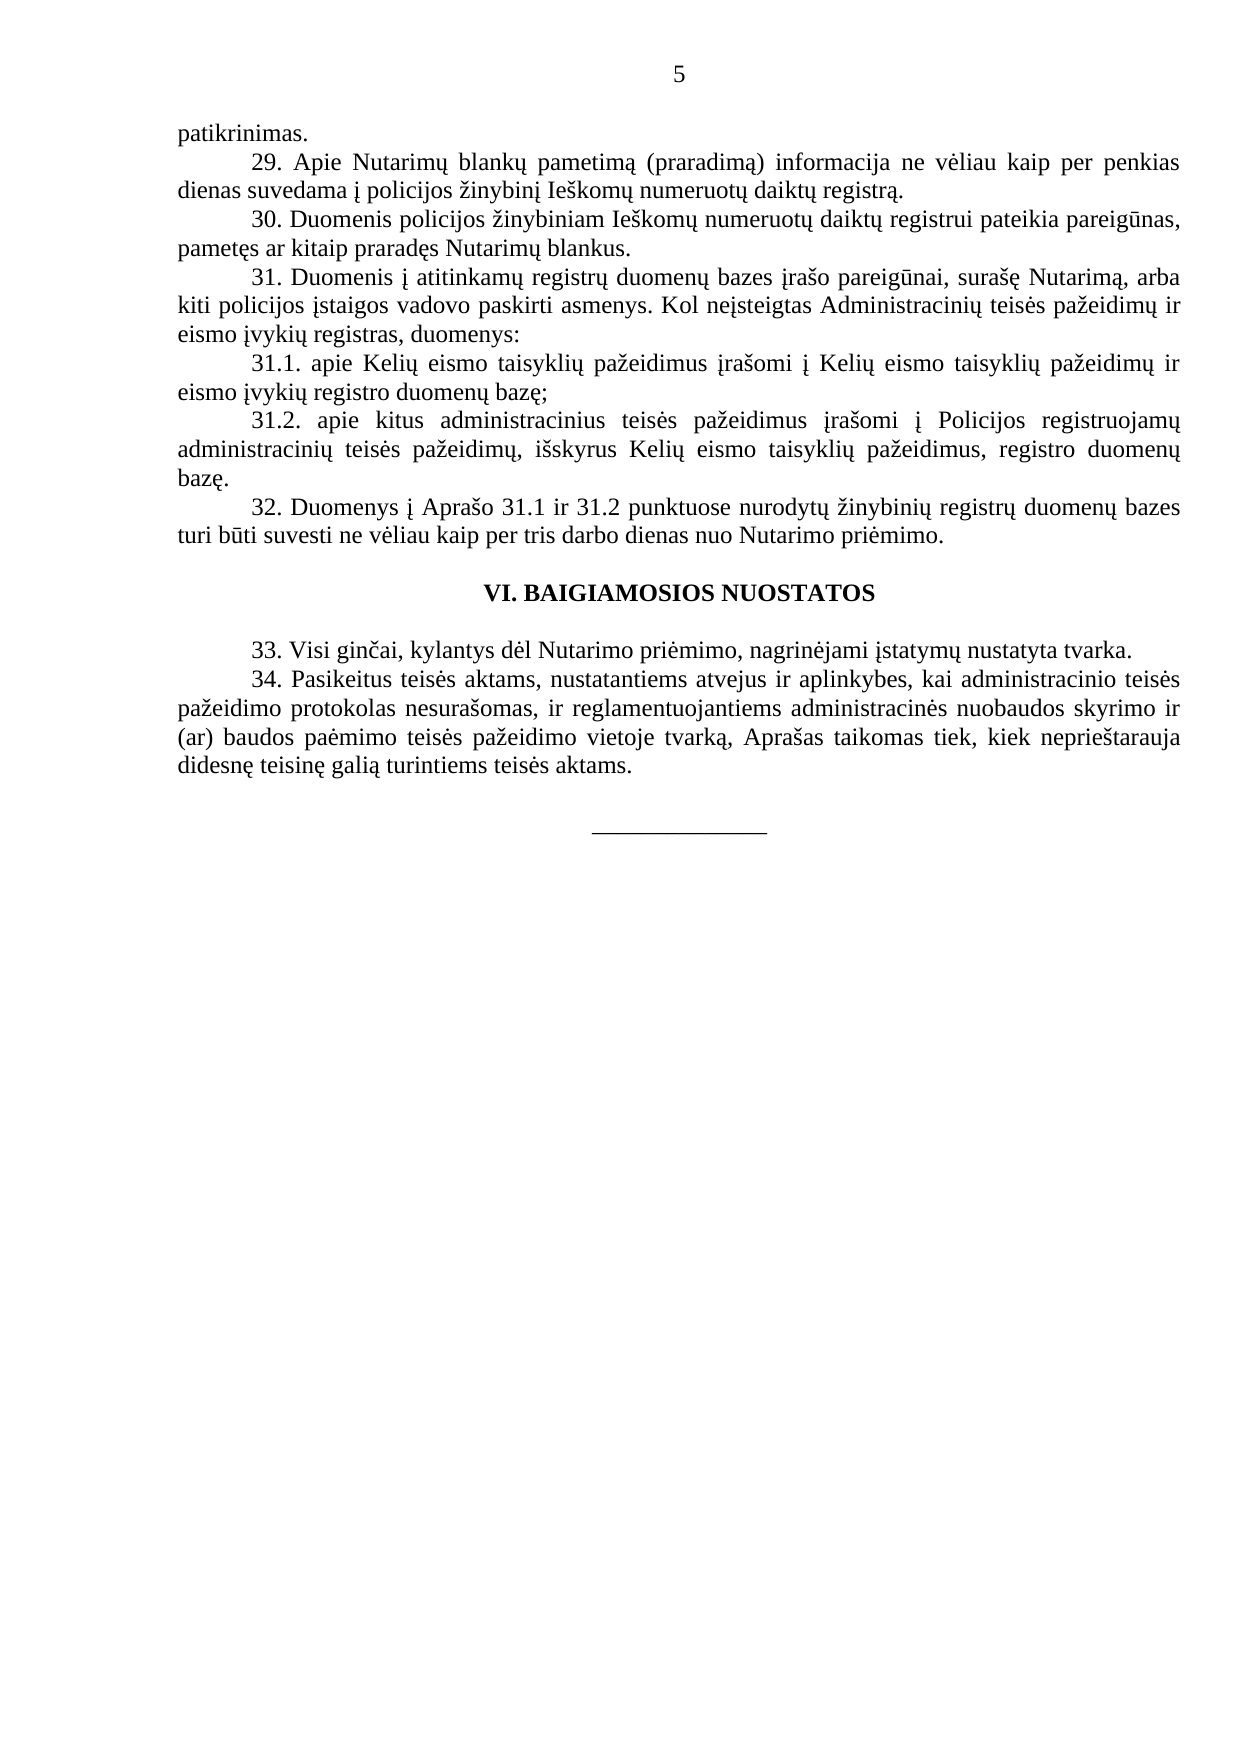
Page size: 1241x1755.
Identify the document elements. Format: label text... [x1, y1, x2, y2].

text 31.2. apie kitus administracinius teisės pažeidimus įrašomi į Policijos registruojamų administracinių teisės pažeidimų, išskyrus Kelių eismo taisyklių pažeidimus, registro duomenų bazę. [177, 406, 1181, 492]
text patikrinimas. [177, 118, 1181, 147]
text 31. Duomenis į atitinkamų registrų duomenų bazes įrašo pareigūnai, surašę Nutarimą, arba kiti policijos įstaigos vadovo paskirti asmenys. Kol neįsteigtas Administracinių teisės pažeidimų ir eismo įvykių registras, duomenys: [177, 262, 1181, 348]
text 31.1. apie Kelių eismo taisyklių pažeidimus įrašomi į Kelių eismo taisyklių pažeidimų ir eismo įvykių registro duomenų bazę; [177, 348, 1181, 406]
text 29. Apie Nutarimų blankų pametimą (praradimą) informacija ne vėliau kaip per penkias dienas suvedama į policijos žinybinį Ieškomų numeruotų daiktų registrą. [177, 147, 1181, 204]
text VI. BAIGIAMOSIOS NUOSTATOS [177, 578, 1181, 607]
text 34. Pasikeitus teisės aktams, nustatantiems atvejus ir aplinkybes, kai administracinio teisės pažeidimo protokolas nesurašomas, ir reglamentuojantiems administracinės nuobaudos skyrimo ir (ar) baudos paėmimo teisės pažeidimo vietoje tvarką, Aprašas taikomas tiek, kiek neprieštarauja didesnę teisinę galią turintiems teisės aktams. [177, 664, 1181, 779]
text 32. Duomenys į Aprašo 31.1 ir 31.2 punktuose nurodytų žinybinių registrų duomenų bazes turi būti suvesti ne vėliau kaip per tris darbo dienas nuo Nutarimo priėmimo. [177, 492, 1181, 549]
text 33. Visi ginčai, kylantys dėl Nutarimo priėmimo, nagrinėjami įstatymų nustatyta tvarka. [177, 636, 1181, 664]
text 30. Duomenis policijos žinybiniam Ieškomų numeruotų daiktų registrui pateikia pareigūnas, pametęs ar kitaip praradęs Nutarimų blankus. [177, 204, 1181, 262]
text ______________ [177, 808, 1181, 837]
